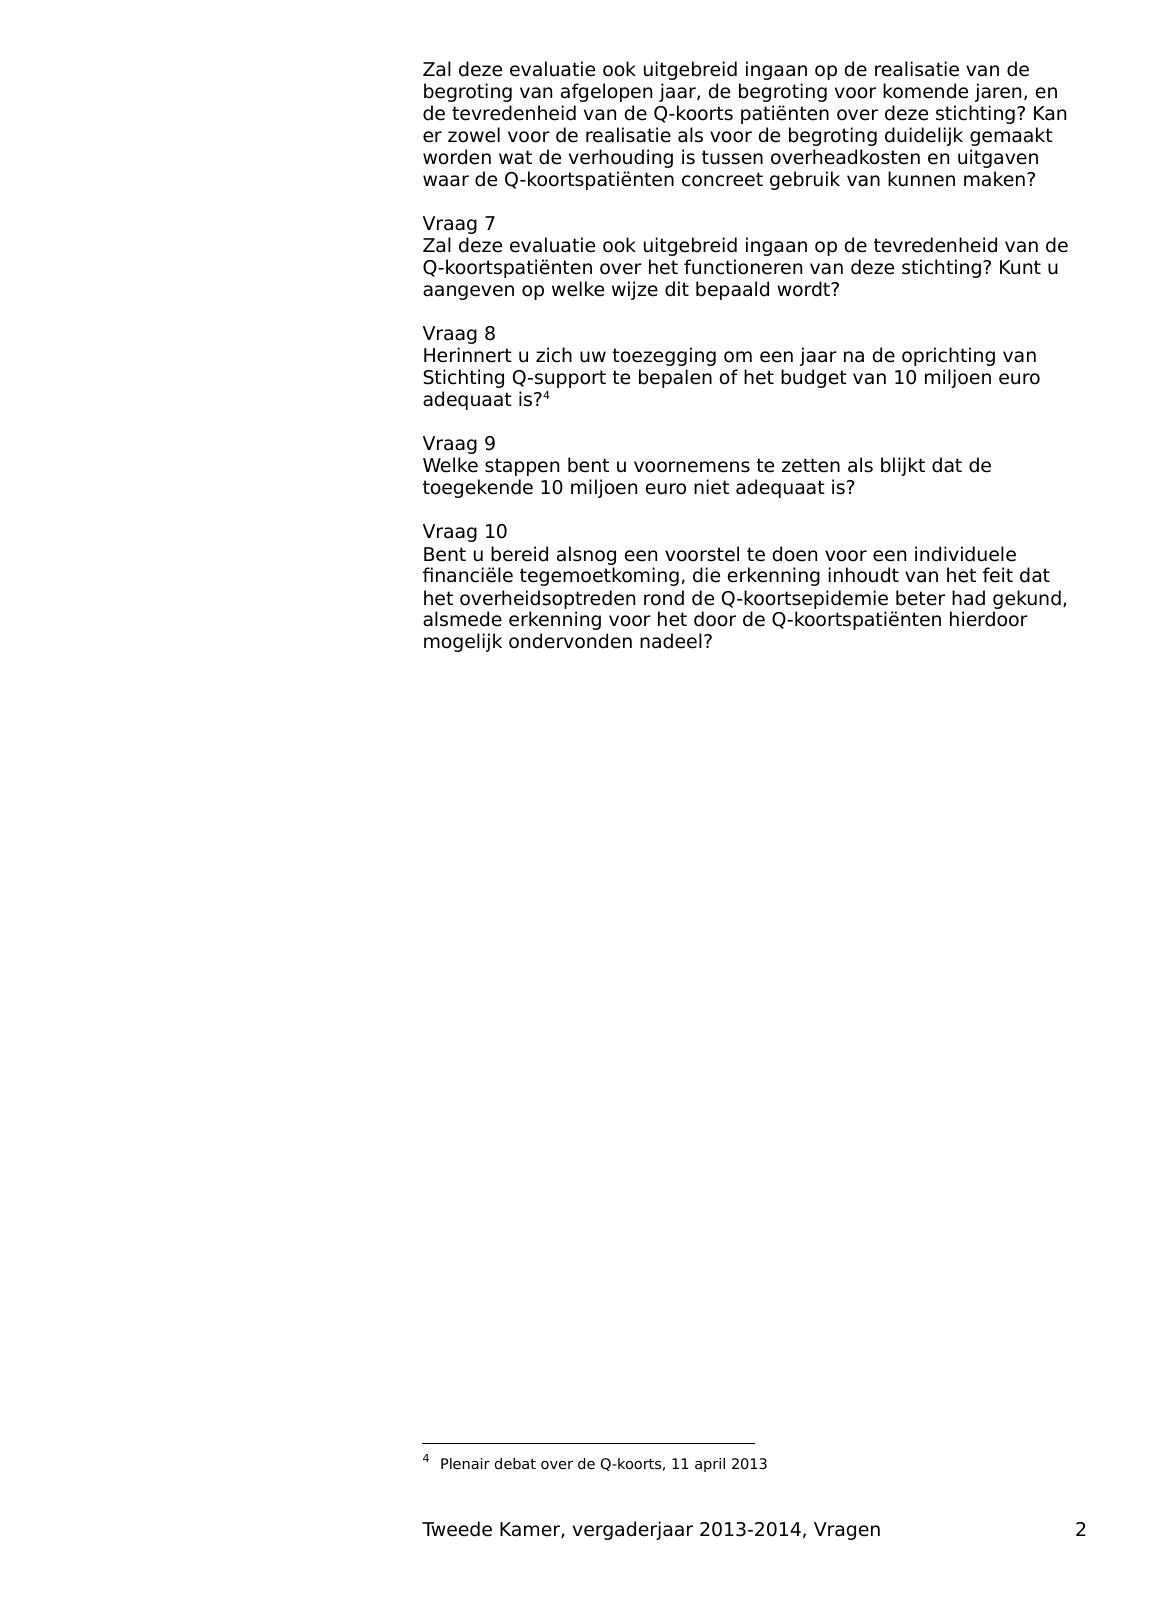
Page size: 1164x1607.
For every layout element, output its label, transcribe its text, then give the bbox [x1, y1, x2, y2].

text Zal deze evaluatie ook uitgebreid ingaan op de realisatie van de begroting van afgelopen jaar, de begroting voor komende jaren, en de tevredenheid van de Q-koorts patiënten over deze stichting? Kan er zowel voor de realisatie als voor de begroting duidelijk gemaakt worden wat de verhouding is tussen overheadkosten en uitgaven waar de Q-koortspatiënten concreet gebruik van kunnen maken? [422, 59, 1087, 191]
text Welke stappen bent u voornemens te zetten als blijkt dat de toegekende 10 miljoen euro niet adequaat is? [422, 455, 1087, 499]
text Plenair debat over de Q-koorts, 11 april 2013 [422, 1452, 1087, 1474]
text Zal deze evaluatie ook uitgebreid ingaan op de tevredenheid van de Q-koortspatiënten over het functioneren van deze stichting? Kunt u aangeven op welke wijze dit bepaald wordt? [422, 235, 1087, 301]
text Vraag 7 [422, 213, 1087, 235]
text Vraag 10 [422, 521, 1087, 543]
text Vraag 8 [422, 323, 1087, 345]
text Bent u bereid alsnog een voorstel te doen voor een individuele financiële tegemoetkoming, die erkenning inhoudt van het feit dat het overheidsoptreden rond de Q-koortsepidemie beter had gekund, alsmede erkenning voor het door de Q-koortspatiënten hierdoor mogelijk ondervonden nadeel? [422, 543, 1087, 653]
text Herinnert u zich uw toezegging om een jaar na de oprichting van Stichting Q-support te bepalen of het budget van 10 miljoen euro adequaat is? [422, 345, 1087, 411]
text Vraag 9 [422, 433, 1087, 455]
